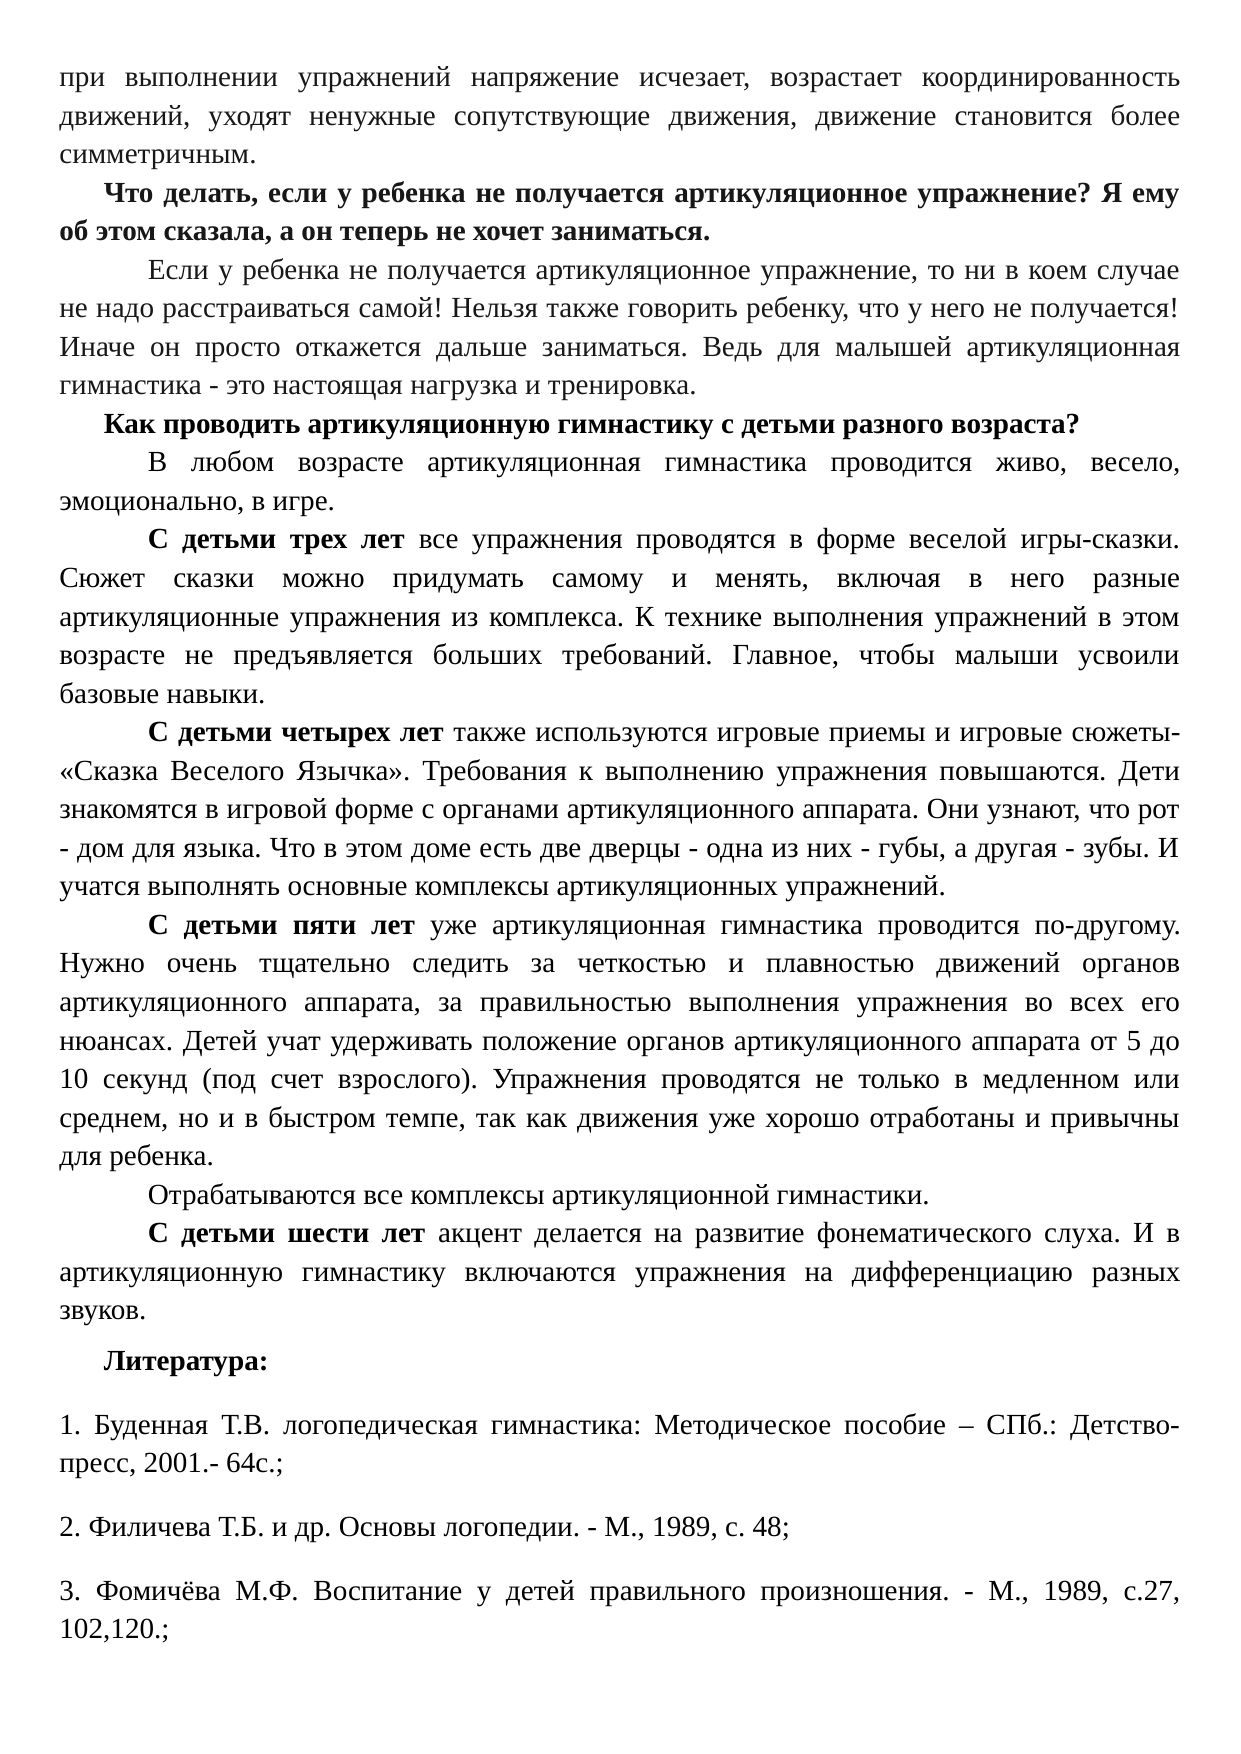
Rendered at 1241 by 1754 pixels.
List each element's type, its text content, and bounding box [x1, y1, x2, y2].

text С детьми четырех лет также используются игровые приемы и игровые сюжеты- «Сказка Веселого Язычка». Требования к выполнению упражнения повышаются. Дети знакомятся в игровой форме с органами артикуляционного аппарата. Они узнают, что рот - дом для языка. Что в этом доме есть две дверцы - одна из них - губы, а другая - зубы. И учатся выполнять основные комплексы артикуляционных упражнений. [59, 714, 1181, 902]
text С детьми трех лет все упражнения проводятся в форме веселой игры-сказки. Сюжет сказки можно придумать самому и менять, включая в него разные артикуляционные упражнения из комплекса. К технике выполнения упражнений в этом возрасте не предъявляется больших требований. Главное, чтобы малыши усвоили базовые навыки. [59, 522, 1181, 709]
text Если у ребенка не получается артикуляционное упражнение, то ни в коем случае не надо расстраиваться самой! Нельзя также говорить ребенку, что у него не получается! Иначе он просто откажется дальше заниматься. Ведь для малышей артикуляционная гимнастика - это настоящая нагрузка и тренировка. [59, 252, 1181, 401]
text С детьми пяти лет уже артикуляционная гимнастика проводится по-другому. Нужно очень тщательно следить за четкостью и плавностью движений органов артикуляционного аппарата, за правильностью выполнения упражнения во всех его нюансах. Детей учат удерживать положение органов артикуляционного аппарата от 5 до 10 секунд (под счет взрослого). Упражнения проводятся не только в медленном или среднем, но и в быстром темпе, так как движения уже хорошо отработаны и привычны для ребенка. [59, 907, 1181, 1172]
text С детьми шести лет акцент делается на развитие фонематического слуха. И в артикуляционную гимнастику включаются упражнения на дифференциацию разных звуков. [59, 1215, 1181, 1326]
text Что делать, если у ребенка не получается артикуляционное упражнение? Я ему об этом сказала, а он теперь не хочет заниматься. [59, 175, 1181, 247]
text Как проводить артикуляционную гимнастику с детьми разного возраста? [59, 406, 1181, 439]
text В любом возрасте артикуляционная гимнастика проводится живо, весело, эмоционально, в игре. [59, 444, 1181, 517]
text Отрабатываются все комплексы артикуляционной гимнастики. [59, 1177, 1181, 1210]
text 2. Филичева Т.Б. и др. Основы логопедии. - М., 1989, с. 48; [59, 1509, 1181, 1543]
text при выполнении упражнений напряжение исчезает, возрастает координированность движений, уходят ненужные сопутствующие движения, движение становится более симметричным. [59, 59, 1181, 170]
text 1. Буденная Т.В. логопедическая гимнастика: Методическое пособие – СПб.: Детство-пресс, 2001.- 64с.; [59, 1407, 1181, 1479]
text 3. Фомичёва М.Ф. Воспитание у детей правильного произношения. - М., 1989, с.27, 102,120.; [59, 1573, 1181, 1645]
text Литература: [59, 1343, 1181, 1377]
